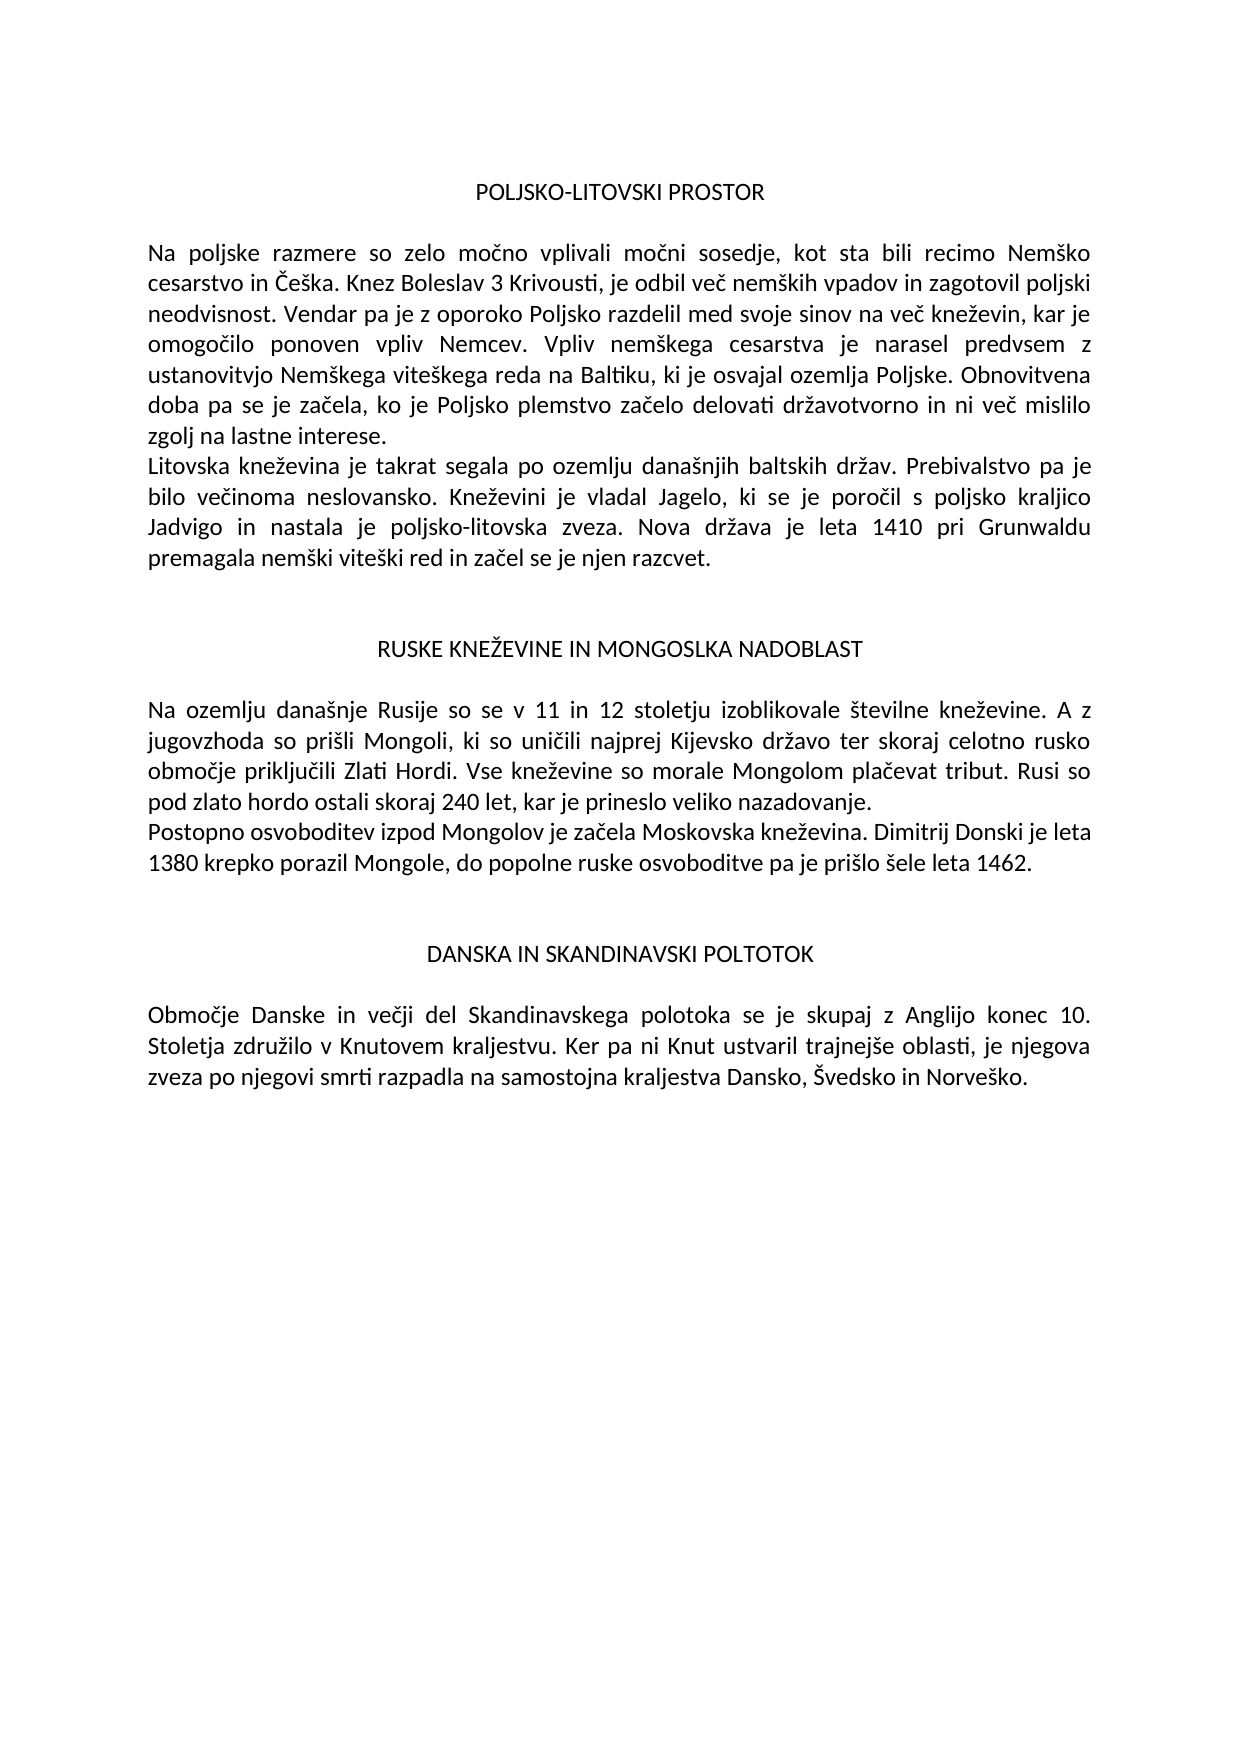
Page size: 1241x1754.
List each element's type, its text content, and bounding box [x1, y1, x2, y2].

text Območje Danske in večji del Skandinavskega polotoka se je skupaj z Anglijo konec 10. Stoletja združilo v Knutovem kraljestvu. Ker pa ni Knut ustvaril trajnejše oblasti, je njegova zveza po njegovi smrti razpadla na samostojna kraljestva Dansko, Švedsko in Norveško. [148, 1000, 1093, 1091]
text POLJSKO-LITOVSKI PROSTOR [148, 176, 1093, 206]
text RUSKE KNEŽEVINE IN MONGOSLKA NADOBLAST [148, 633, 1093, 664]
text Na ozemlju današnje Rusije so se v 11 in 12 stoletju izoblikovale številne kneževine. A z jugovzhoda so prišli Mongoli, ki so uničili najprej Kijevsko državo ter skoraj celotno rusko območje priključili Zlati Hordi. Vse kneževine so morale Mongolom plačevat tribut. Rusi so pod zlato hordo ostali skoraj 240 let, kar je prineslo veliko nazadovanje. [148, 694, 1093, 817]
text Na poljske razmere so zelo močno vplivali močni sosedje, kot sta bili recimo Nemško cesarstvo in Češka. Knez Boleslav 3 Krivousti, je odbil več nemških vpadov in zagotovil poljski neodvisnost. Vendar pa je z oporoko Poljsko razdelil med svoje sinov na več kneževin, kar je omogočilo ponoven vpliv Nemcev. Vpliv nemškega cesarstva je narasel predvsem z ustanovitvjo Nemškega viteškega reda na Baltiku, ki je osvajal ozemlja Poljske. Obnovitvena doba pa se je začela, ko je Poljsko plemstvo začelo delovati državotvorno in ni več mislilo zgolj na lastne interese. [148, 237, 1093, 450]
text Postopno osvoboditev izpod Mongolov je začela Moskovska kneževina. Dimitrij Donski je leta 1380 krepko porazil Mongole, do popolne ruske osvoboditve pa je prišlo šele leta 1462. [148, 817, 1093, 878]
text Litovska kneževina je takrat segala po ozemlju današnjih baltskih držav. Prebivalstvo pa je bilo večinoma neslovansko. Kneževini je vladal Jagelo, ki se je poročil s poljsko kraljico Jadvigo in nastala je poljsko-litovska zveza. Nova država je leta 1410 pri Grunwaldu premagala nemški viteški red in začel se je njen razcvet. [148, 450, 1093, 572]
text DANSKA IN SKANDINAVSKI POLTOTOK [148, 939, 1093, 969]
